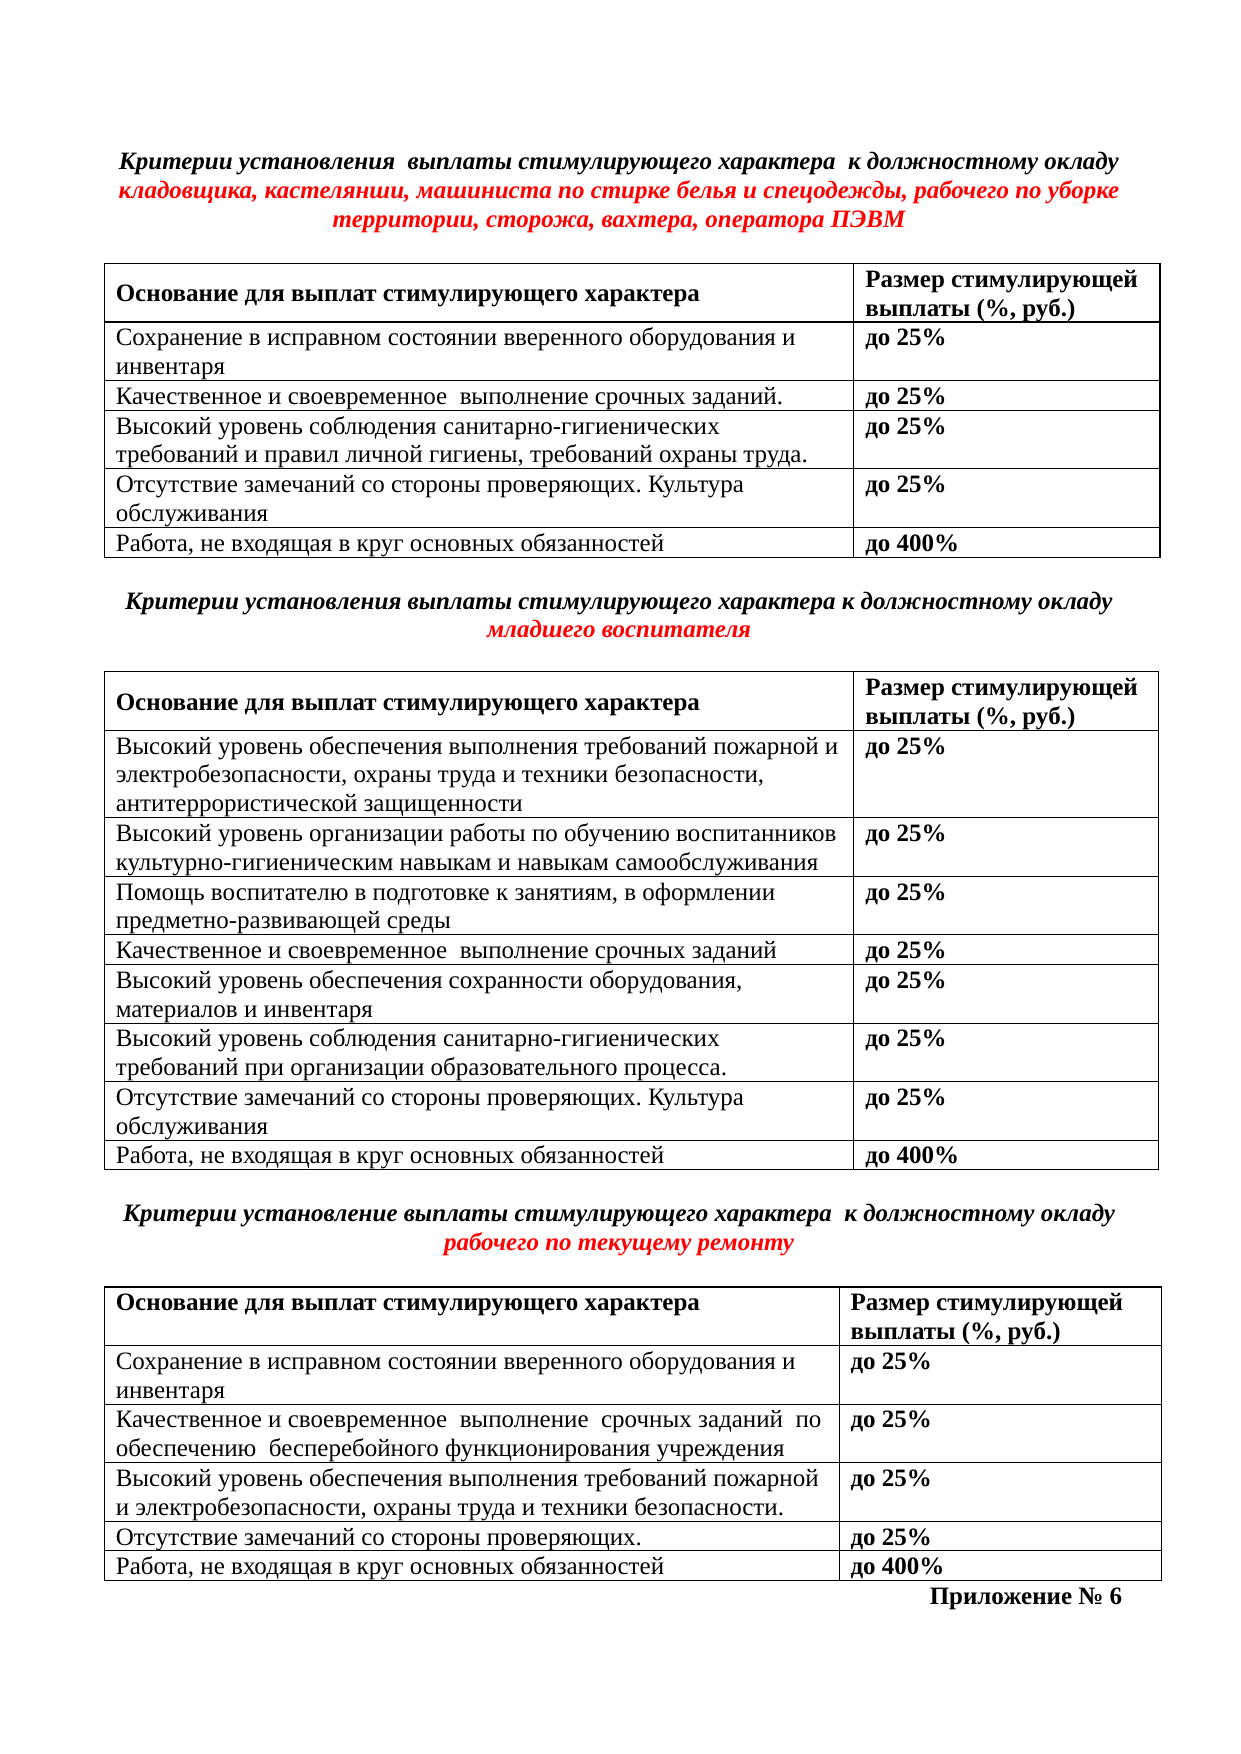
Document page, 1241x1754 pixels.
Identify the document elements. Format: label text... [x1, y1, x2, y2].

table_cell Работа, не входящая в круг основных обязанностей [105, 1141, 853, 1169]
table_cell до 25% [840, 1405, 1161, 1462]
table_cell Качественное и своевременное выполнение срочных заданий [105, 935, 853, 964]
table_cell до 25% [854, 877, 1158, 934]
table_cell Высокий уровень соблюдения санитарно-гигиенических требований при организации образовательного процесса. [105, 1024, 853, 1081]
text Критерии установления выплаты стимулирующего характера к должностному окладу младшего воспитателя [118, 586, 1122, 643]
table_cell до 25% [840, 1463, 1161, 1521]
table_cell до 25% [854, 323, 1159, 380]
table_cell Высокий уровень обеспечения сохранности оборудования, материалов и инвентаря [105, 965, 853, 1022]
table_cell Высокий уровень обеспечения выполнения требований пожарной и электробезопасности, охраны труда и техники безопасности. [105, 1463, 839, 1521]
table_cell Высокий уровень соблюдения санитарно-гигиенических требований и правил личной гигиены, требований охраны труда. [105, 411, 853, 468]
table_cell до 25% [854, 935, 1158, 964]
table_cell Отсутствие замечаний со стороны проверяющих. Культура обслуживания [105, 469, 853, 527]
table_cell до 400% [854, 1141, 1158, 1169]
table_cell Работа, не входящая в круг основных обязанностей [105, 1551, 839, 1580]
table_cell до 25% [854, 1082, 1158, 1139]
table_cell Отсутствие замечаний со стороны проверяющих. [105, 1522, 839, 1550]
table_cell Сохранение в исправном состоянии вверенного оборудования и инвентаря [105, 1346, 839, 1403]
table_cell до 25% [840, 1522, 1161, 1550]
table_cell до 25% [854, 1024, 1158, 1081]
table_cell до 25% [854, 818, 1158, 876]
table_cell Сохранение в исправном состоянии вверенного оборудования и инвентаря [105, 323, 853, 380]
table_cell Высокий уровень организации работы по обучению воспитанников культурно-гигиеническим навыкам и навыкам самообслуживания [105, 818, 853, 876]
text Приложение № 6 [118, 1581, 1122, 1610]
text Критерии установления выплаты стимулирующего характера к должностному окладу кладовщика, кастелянши, машиниста по стирке белья и спецодежды, рабочего по уборке территории, сторожа, вахтера, оператора ПЭВМ [118, 146, 1122, 232]
table_cell до 25% [854, 469, 1159, 527]
table_header Основание для выплат стимулирующего характера [105, 264, 853, 321]
table_cell Качественное и своевременное выполнение срочных заданий по обеспечению бесперебойного функционирования учреждения [105, 1405, 839, 1462]
table_header Размер стимулирующей выплаты (%, руб.) [854, 264, 1159, 321]
table_cell до 25% [854, 381, 1159, 410]
table_cell Качественное и своевременное выполнение срочных заданий. [105, 381, 853, 410]
table_cell до 400% [854, 528, 1159, 557]
table_cell Помощь воспитателю в подготовке к занятиям, в оформлении предметно-развивающей среды [105, 877, 853, 934]
text Критерии установление выплаты стимулирующего характера к должностному окладу рабочего по текущему ремонту [118, 1198, 1122, 1256]
table_cell до 25% [854, 965, 1158, 1022]
table_cell до 400% [840, 1551, 1161, 1580]
table_header Основание для выплат стимулирующего характера [105, 1288, 839, 1345]
table_cell до 25% [854, 731, 1158, 817]
table_cell Отсутствие замечаний со стороны проверяющих. Культура обслуживания [105, 1082, 853, 1139]
table_cell до 25% [854, 411, 1159, 468]
table_cell Высокий уровень обеспечения выполнения требований пожарной и электробезопасности, охраны труда и техники безопасности, антитеррористической защищенности [105, 731, 853, 817]
table_cell до 25% [840, 1346, 1161, 1403]
table_header Размер стимулирующей выплаты (%, руб.) [854, 672, 1158, 730]
table_header Основание для выплат стимулирующего характера [105, 672, 853, 730]
table_header Размер стимулирующей выплаты (%, руб.) [840, 1288, 1161, 1345]
table_cell Работа, не входящая в круг основных обязанностей [105, 528, 853, 557]
